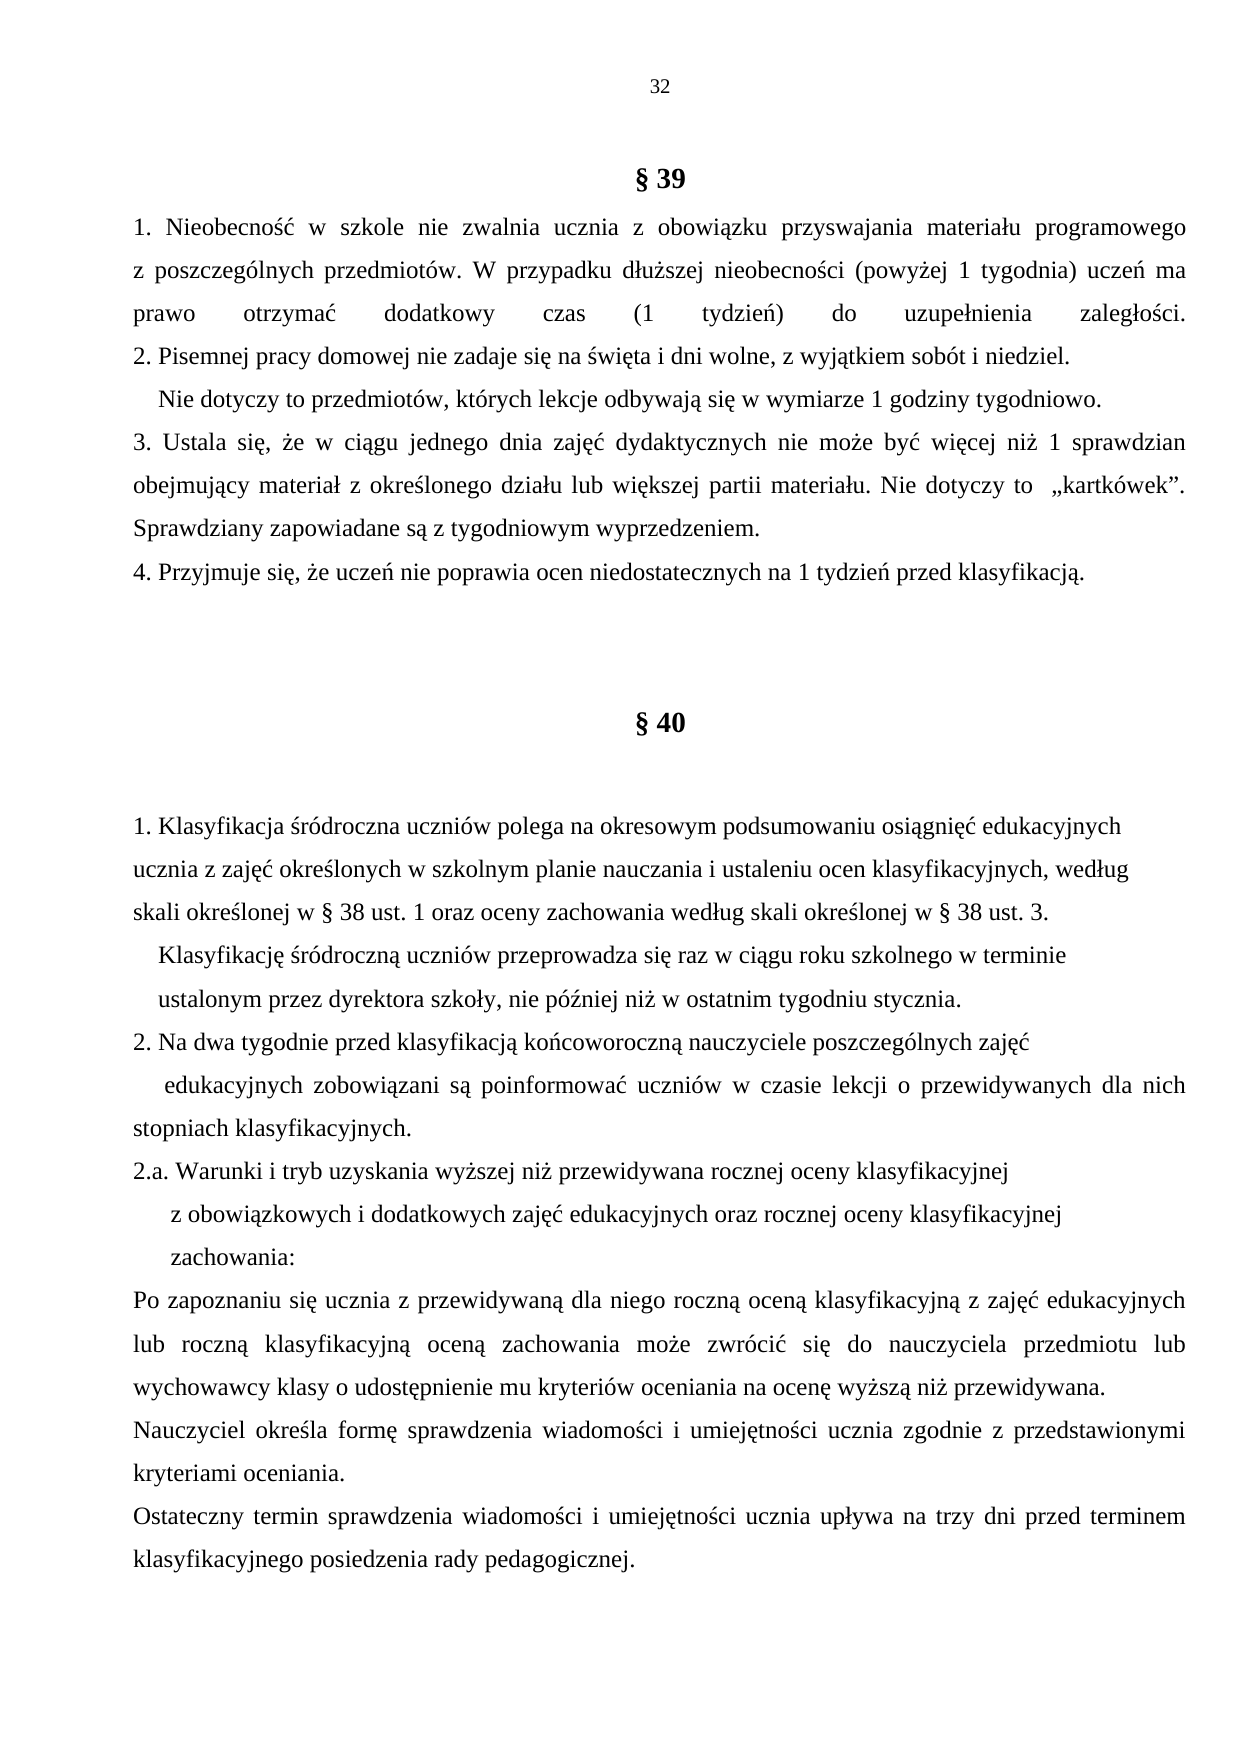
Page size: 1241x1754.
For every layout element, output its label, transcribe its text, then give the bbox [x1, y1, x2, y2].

text 2.a. Warunki i tryb uzyskania wyższej niż przewidywana rocznej oceny klasyfikacyjnej [133, 1156, 1187, 1185]
text 3. Ustala się, że w ciągu jednego dnia zajęć dydaktycznych nie może być więcej niż 1 sprawdzian obejmujący materiał z określonego działu lub większej partii materiału. Nie dotyczy to „kartkówek”. Sprawdziany zapowiadane są z tygodniowym wyprzedzeniem. [133, 427, 1187, 542]
text § 39 [133, 161, 1187, 195]
subtitle § 40 [133, 705, 1187, 739]
text edukacyjnych zobowiązani są poinformować uczniów w czasie lekcji o przewidywanych dla nich stopniach klasyfikacyjnych. [133, 1070, 1187, 1142]
text Ostateczny termin sprawdzenia wiadomości i umiejętności ucznia upływa na trzy dni przed terminem klasyfikacyjnego posiedzenia rady pedagogicznej. [133, 1501, 1187, 1573]
text z obowiązkowych i dodatkowych zajęć edukacyjnych oraz rocznej oceny klasyfikacyjnej [133, 1199, 1187, 1228]
text Klasyfikację śródroczną uczniów przeprowadza się raz w ciągu roku szkolnego w terminie [133, 941, 1187, 969]
text ustalonym przez dyrektora szkoły, nie później niż w ostatnim tygodniu stycznia. 2. Na dwa tygodnie przed klasyfikacją końcoworoczną nauczyciele poszczególnych zajęć [133, 984, 1187, 1056]
text 1. Klasyfikacja śródroczna uczniów polega na okresowym podsumowaniu osiągnięć edukacyjnych ucznia z zajęć określonych w szkolnym planie nauczania i ustaleniu ocen klasyfikacyjnych, według skali określonej w § 38 ust. 1 oraz oceny zachowania według skali określonej w § 38 ust. 3. [133, 811, 1187, 926]
text Nie dotyczy to przedmiotów, których lekcje odbywają się w wymiarze 1 godziny tygodniowo. [133, 384, 1187, 413]
text Po zapoznaniu się ucznia z przewidywaną dla niego roczną oceną klasyfikacyjną z zajęć edukacyjnych lub roczną klasyfikacyjną oceną zachowania może zwrócić się do nauczyciela przedmiotu lub wychowawcy klasy o udostępnienie mu kryteriów oceniania na ocenę wyższą niż przewidywana. [133, 1286, 1187, 1401]
text zachowania: [133, 1242, 1187, 1271]
text Nauczyciel określa formę sprawdzenia wiadomości i umiejętności ucznia zgodnie z przedstawionymi kryteriami oceniania. [133, 1415, 1187, 1487]
text 4. Przyjmuje się, że uczeń nie poprawia ocen niedostatecznych na 1 tydzień przed klasyfikacją. [133, 557, 1187, 585]
text 1. Nieobecność w szkole nie zwalnia ucznia z obowiązku przyswajania materiału programowego z poszczególnych przedmiotów. W przypadku dłuższej nieobecności (powyżej 1 tygodnia) uczeń ma prawo otrzymać dodatkowy czas (1 tydzień) do uzupełnienia zaległości. 2. Pisemnej pracy domowej nie zadaje się na święta i dni wolne, z wyjątkiem sobót i niedziel. [133, 212, 1187, 370]
